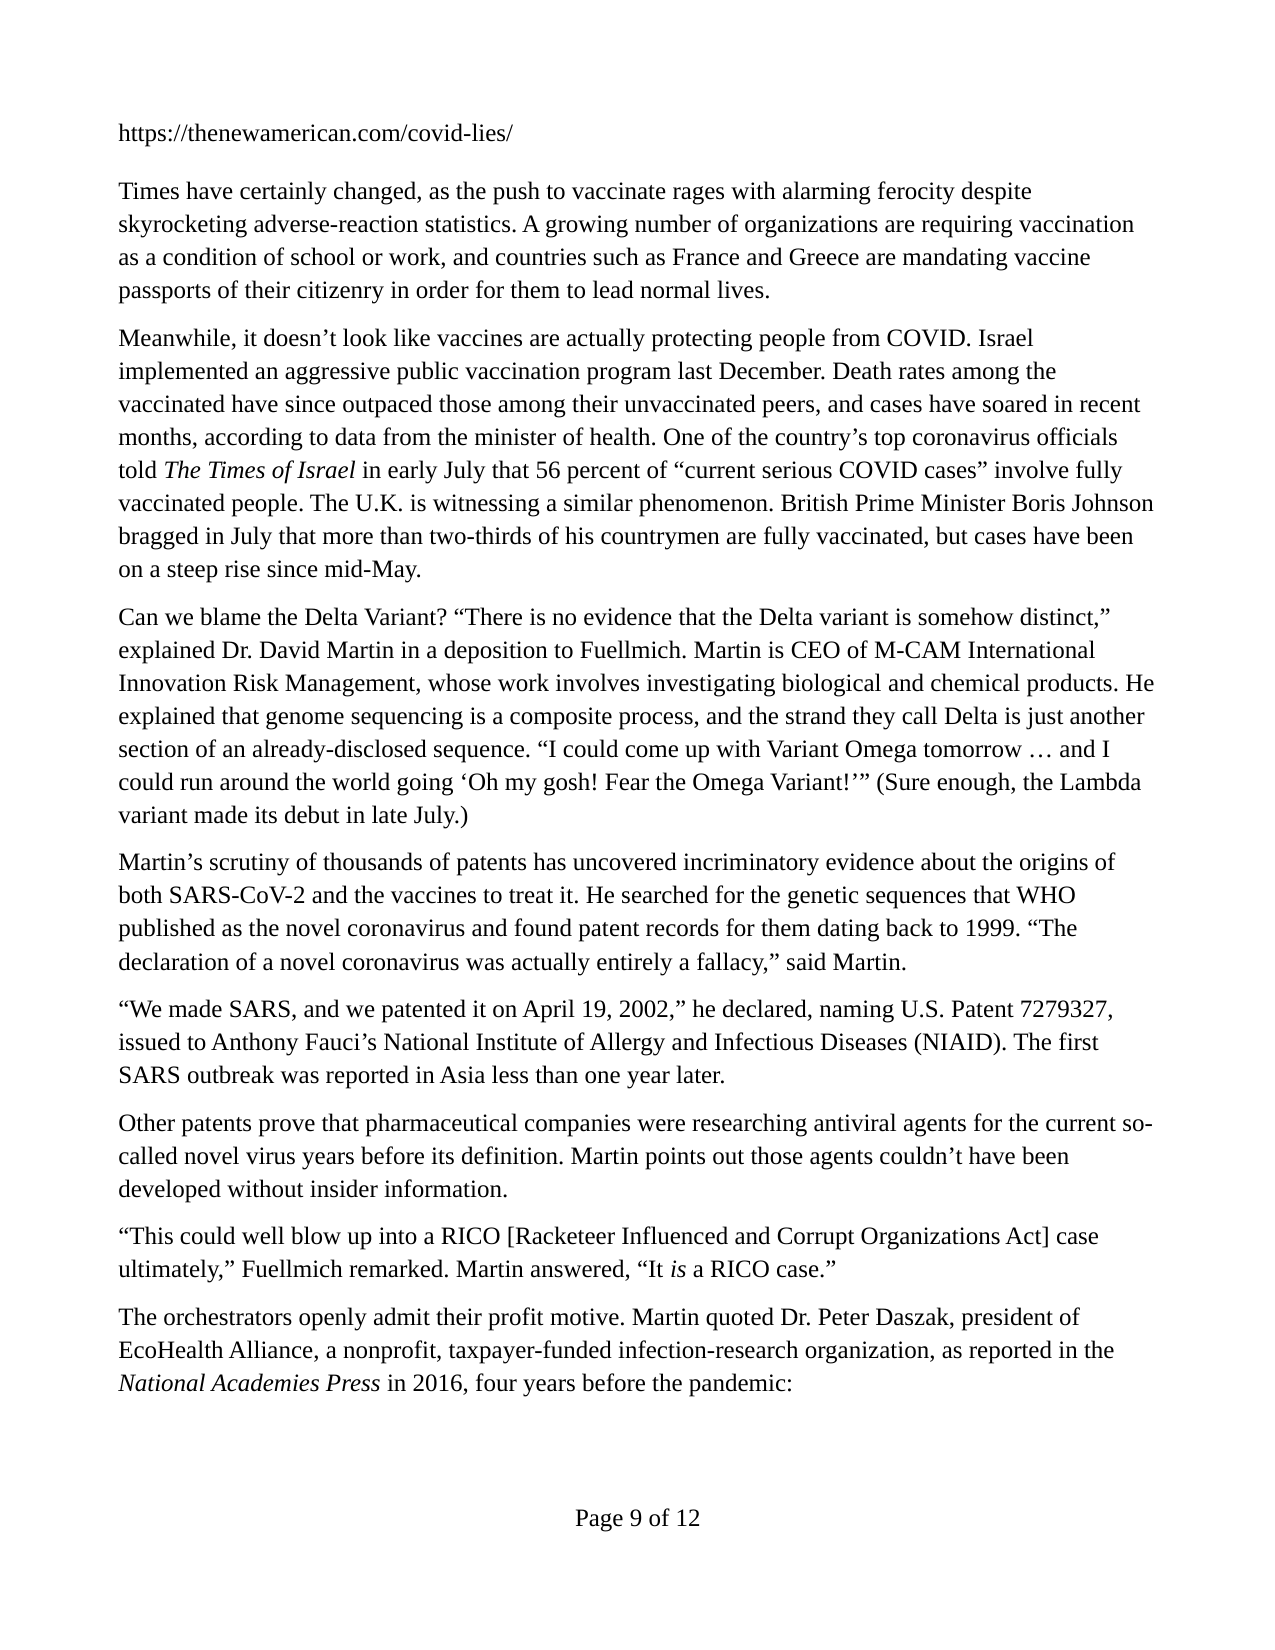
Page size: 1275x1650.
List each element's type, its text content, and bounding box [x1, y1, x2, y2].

text Can we blame the Delta Variant? “There is no evidence that the Delta variant is somehow distinct,” explained Dr. David Martin in a deposition to Fuellmich. Martin is CEO of M-CAM International Innovation Risk Management, whose work involves investigating biological and chemical products. He explained that genome sequencing is a composite process, and the strand they call Delta is just another section of an already-disclosed sequence. “I could come up with Variant Omega tomorrow … and I could run around the world going ‘Oh my gosh! Fear the Omega Variant!’” (Sure enough, the Lambda variant made its debut in late July.) [118, 602, 1157, 829]
text “We made SARS, and we patented it on April 19, 2002,” he declared, naming U.S. Patent 7279327, issued to Anthony Fauci’s National Institute of Allergy and Infectious Diseases (NIAID). The first SARS outbreak was reported in Asia less than one year later. [118, 994, 1157, 1089]
text “This could well blow up into a RICO [Racketeer Influenced and Corrupt Organizations Act] case ultimately,” Fuellmich remarked. Martin answered, “It is a RICO case.” [118, 1221, 1157, 1283]
text The orchestrators openly admit their profit motive. Martin quoted Dr. Peter Daszak, president of EcoHealth Alliance, a nonprofit, taxpayer-funded infection-research organization, as reported in the National Academies Press in 2016, four years before the pandemic: [118, 1302, 1157, 1397]
text Martin’s scrutiny of thousands of patents has uncovered incriminatory evidence about the origins of both SARS-CoV-2 and the vaccines to treat it. He searched for the genetic sequences that WHO published as the novel coronavirus and found patent records for them dating back to 1999. “The declaration of a novel coronavirus was actually entirely a fallacy,” said Martin. [118, 847, 1157, 975]
text Times have certainly changed, as the push to vaccinate rages with alarming ferocity despite skyrocketing adverse-reaction statistics. A growing number of organizations are requiring vaccination as a condition of school or work, and countries such as France and Greece are mandating vaccine passports of their citizenry in order for them to lead normal lives. [118, 176, 1157, 304]
text Other patents prove that pharmaceutical companies were researching antiviral agents for the current so-called novel virus years before its definition. Martin points out those agents couldn’t have been developed without insider information. [118, 1108, 1157, 1203]
text Meanwhile, it doesn’t look like vaccines are actually protecting people from COVID. Israel implemented an aggressive public vaccination program last December. Death rates among the vaccinated have since outpaced those among their unvaccinated peers, and cases have soared in recent months, according to data from the minister of health. One of the country’s top coronavirus officials told The Times of Israel in early July that 56 percent of “current serious COVID cases” involve fully vaccinated people. The U.K. is witnessing a similar phenomenon. British Prime Minister Boris Johnson bragged in July that more than two-thirds of his countrymen are fully vaccinated, but cases have been on a steep rise since mid-May. [118, 323, 1157, 583]
